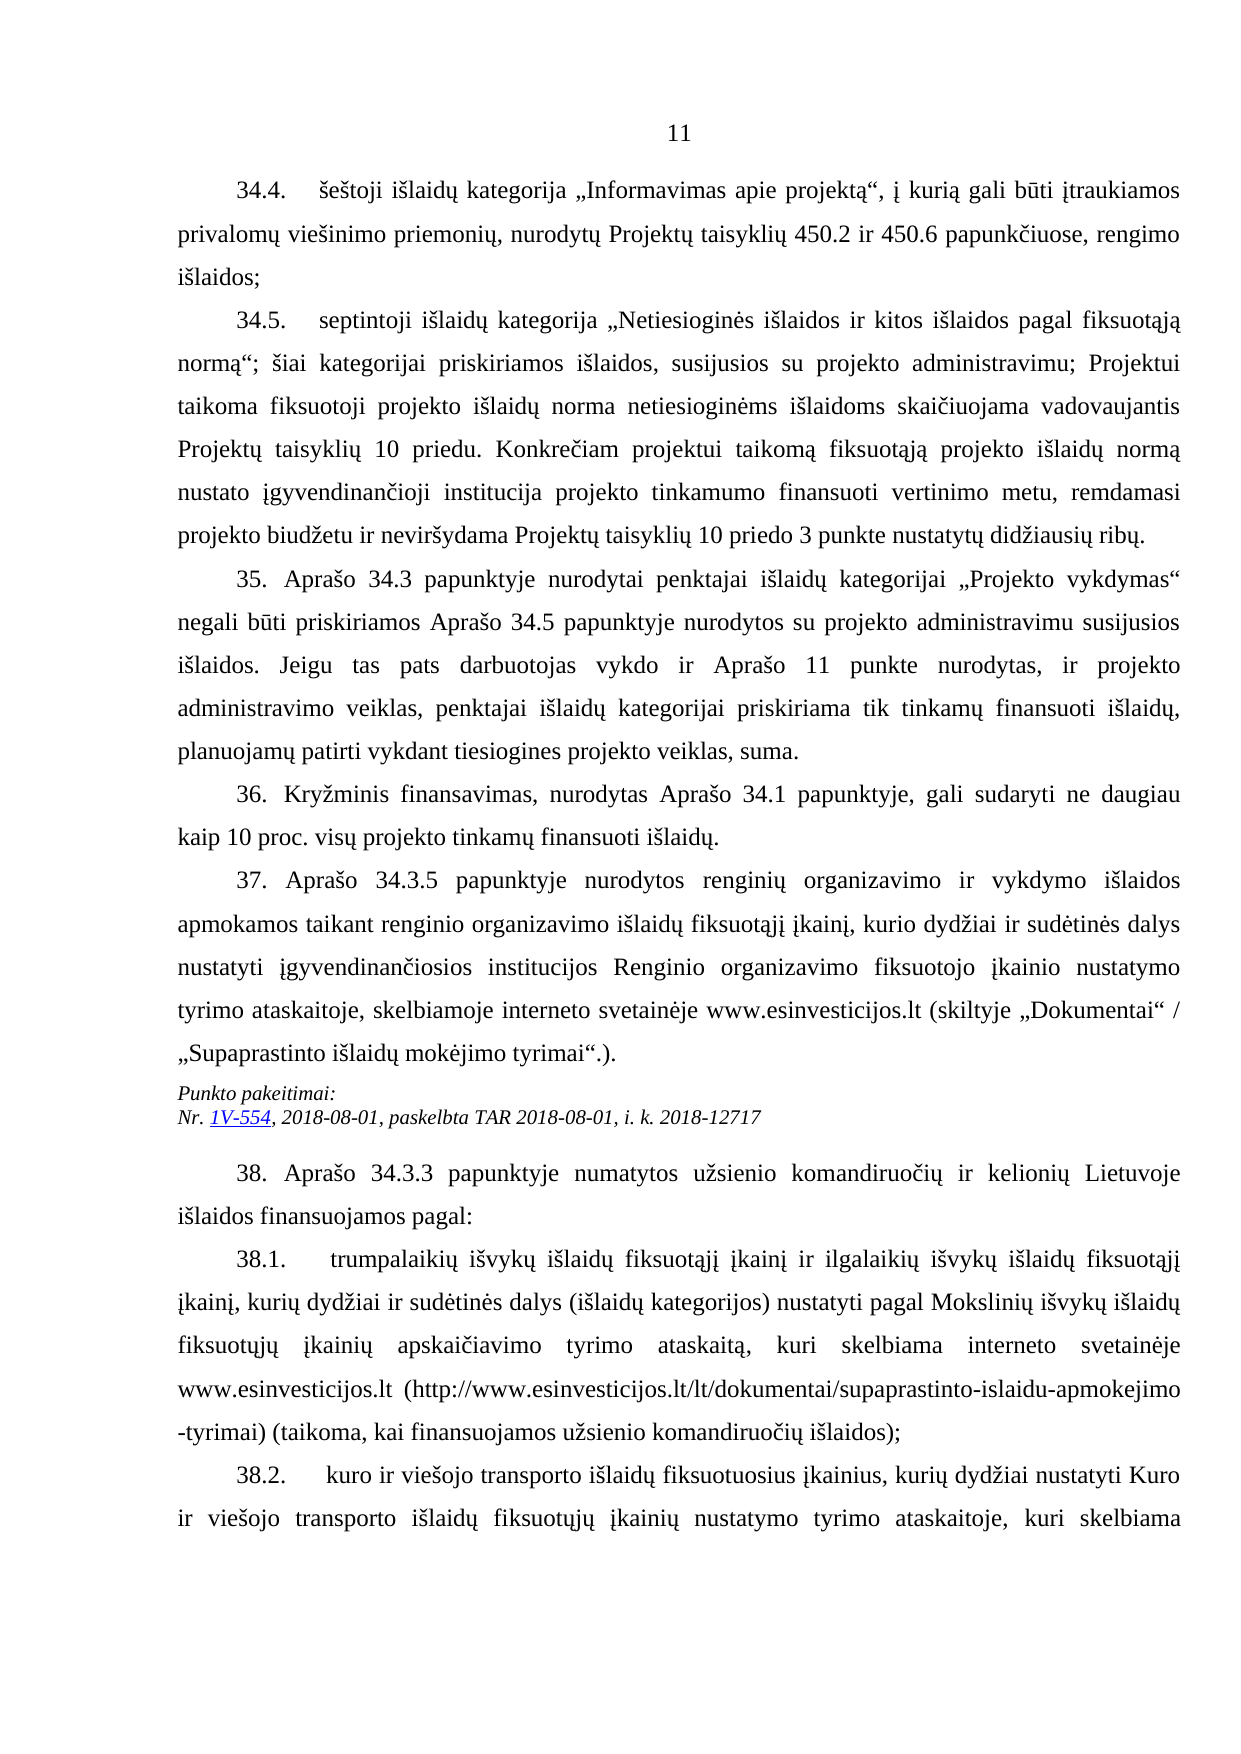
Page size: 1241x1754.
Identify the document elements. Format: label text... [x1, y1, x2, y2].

text 38.2. kuro ir viešojo transporto išlaidų fiksuotuosius įkainius, kurių dydžiai nustatyti Kuro ir viešojo transporto išlaidų fiksuotųjų įkainių nustatymo tyrimo ataskaitoje, kuri skelbiama [177, 1460, 1181, 1532]
text 35. Aprašo 34.3 papunktyje nurodytai penktajai išlaidų kategorijai „Projekto vykdymas“ negali būti priskiriamos Aprašo 34.5 papunktyje nurodytos su projekto administravimu susijusios išlaidos. Jeigu tas pats darbuotojas vykdo ir Aprašo 11 punkte nurodytas, ir projekto administravimo veiklas, penktajai išlaidų kategorijai priskiriama tik tinkamų finansuoti išlaidų, planuojamų patirti vykdant tiesiogines projekto veiklas, suma. [177, 564, 1181, 765]
text 36. Kryžminis finansavimas, nurodytas Aprašo 34.1 papunktyje, gali sudaryti ne daugiau kaip 10 proc. visų projekto tinkamų finansuoti išlaidų. [177, 779, 1181, 851]
text 37. Aprašo 34.3.5 papunktyje nurodytos renginių organizavimo ir vykdymo išlaidos apmokamos taikant renginio organizavimo išlaidų fiksuotąjį įkainį, kurio dydžiai ir sudėtinės dalys nustatyti įgyvendinančiosios institucijos Renginio organizavimo fiksuotojo įkainio nustatymo tyrimo ataskaitoje, skelbiamoje interneto svetainėje www.esinvesticijos.lt (skiltyje „Dokumentai“ / „Supaprastinto išlaidų mokėjimo tyrimai“.). [177, 866, 1181, 1067]
text 38.1. trumpalaikių išvykų išlaidų fiksuotąjį įkainį ir ilgalaikių išvykų išlaidų fiksuotąjį įkainį, kurių dydžiai ir sudėtinės dalys (išlaidų kategorijos) nustatyti pagal Mokslinių išvykų išlaidų fiksuotųjų įkainių apskaičiavimo tyrimo ataskaitą, kuri skelbiama interneto svetainėje www.esinvesticijos.lt (http://www.esinvesticijos.lt/lt/dokumentai/supaprastinto-islaidu-apmokejimo -tyrimai) (taikoma, kai finansuojamos užsienio komandiruočių išlaidos); [177, 1244, 1181, 1446]
text Punkto pakeitimai: [177, 1081, 1181, 1105]
text 38. Aprašo 34.3.3 papunktyje numatytos užsienio komandiruočių ir kelionių Lietuvoje išlaidos finansuojamos pagal: [177, 1158, 1181, 1230]
text Nr. 1V-554, 2018-08-01, paskelbta TAR 2018-08-01, i. k. 2018-12717 [177, 1105, 1181, 1129]
text 34.4. šeštoji išlaidų kategorija „Informavimas apie projektą“, į kurią gali būti įtraukiamos privalomų viešinimo priemonių, nurodytų Projektų taisyklių 450.2 ir 450.6 papunkčiuose, rengimo išlaidos; [177, 176, 1181, 291]
text 34.5. septintoji išlaidų kategorija „Netiesioginės išlaidos ir kitos išlaidos pagal fiksuotąją normą“; šiai kategorijai priskiriamos išlaidos, susijusios su projekto administravimu; Projektui taikoma fiksuotoji projekto išlaidų norma netiesioginėms išlaidoms skaičiuojama vadovaujantis Projektų taisyklių 10 priedu. Konkrečiam projektui taikomą fiksuotąją projekto išlaidų normą nustato įgyvendinančioji institucija projekto tinkamumo finansuoti vertinimo metu, remdamasi projekto biudžetu ir neviršydama Projektų taisyklių 10 priedo 3 punkte nustatytų didžiausių ribų. [177, 305, 1181, 549]
